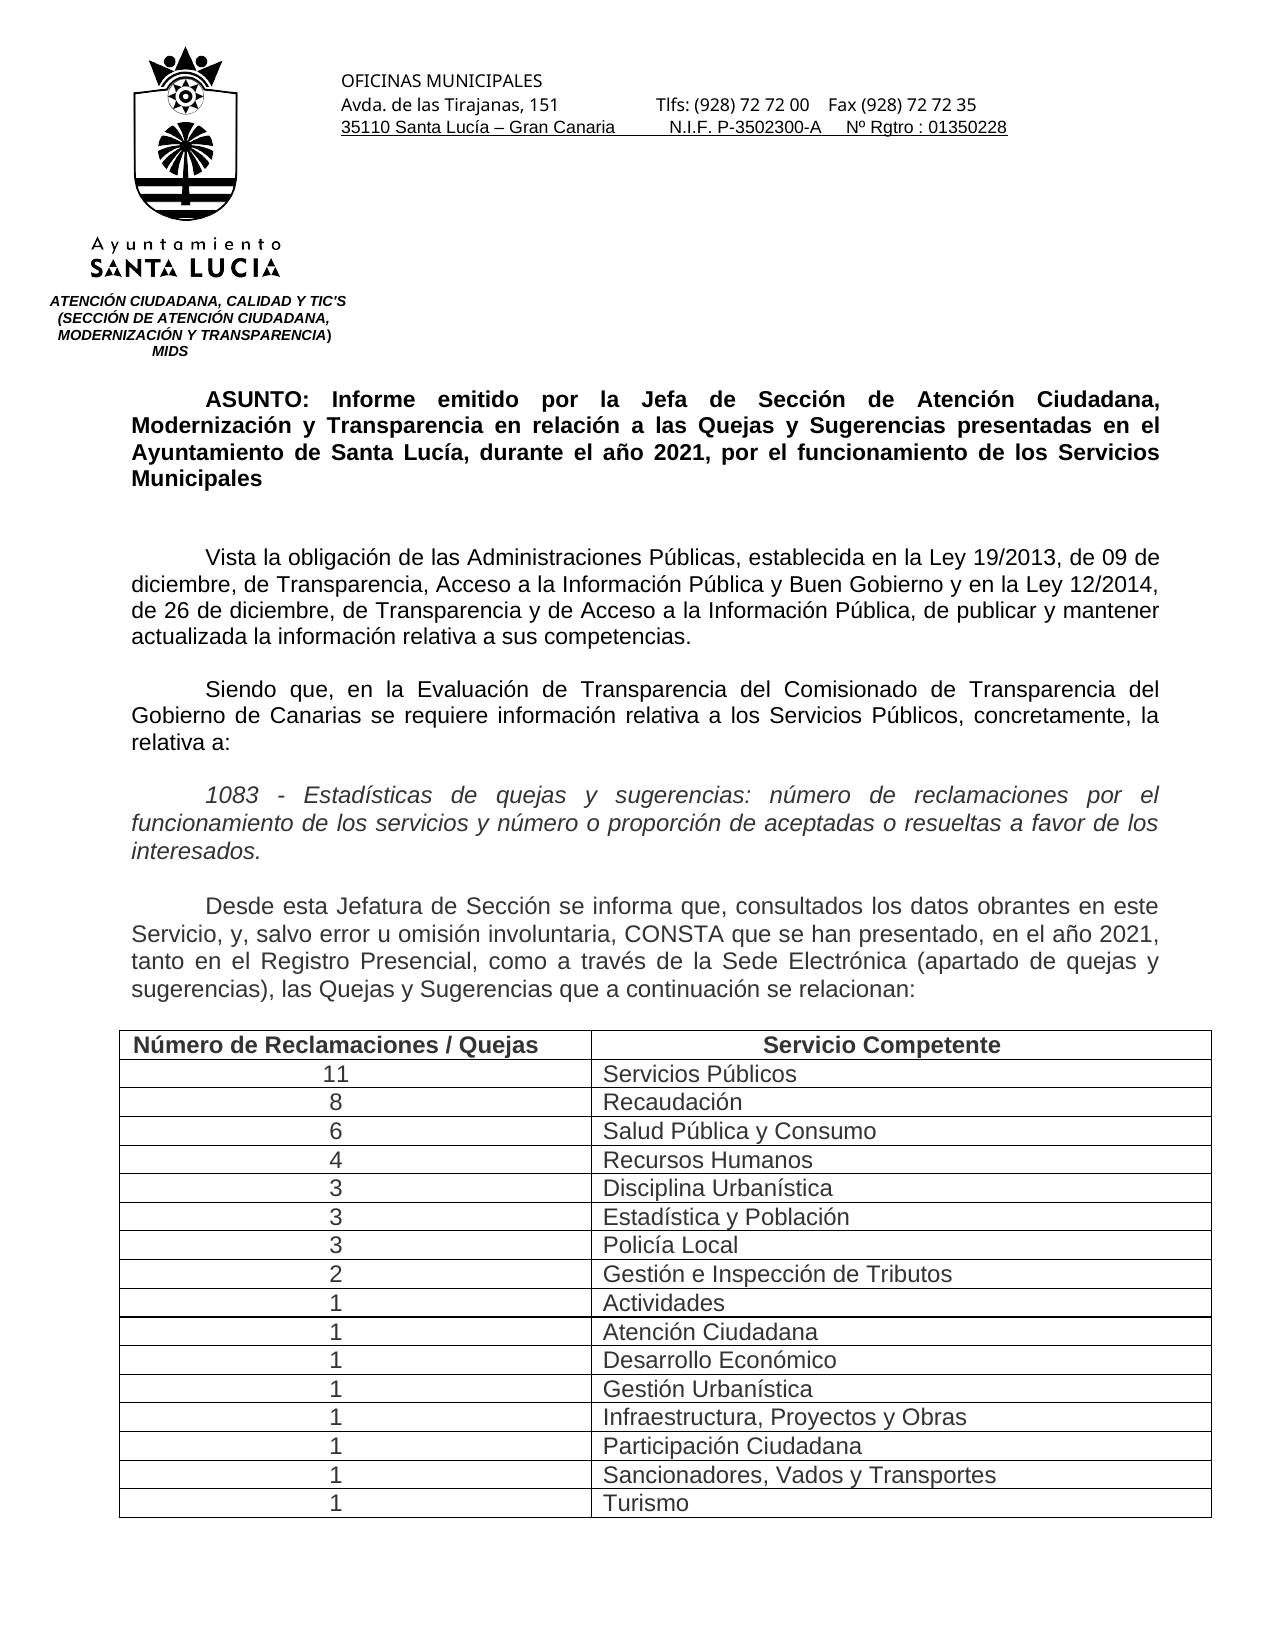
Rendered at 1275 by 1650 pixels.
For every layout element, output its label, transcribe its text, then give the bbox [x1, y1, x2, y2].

table_cell Gestión e Inspección de Tributos [592, 1260, 1211, 1288]
table_cell Servicios Públicos [592, 1060, 1211, 1087]
table_cell 1 [120, 1318, 591, 1345]
table_cell 3 [120, 1203, 591, 1230]
table_cell Turismo [592, 1489, 1211, 1517]
table_cell 4 [120, 1146, 591, 1173]
table_cell Recaudación [592, 1088, 1211, 1116]
text Desde esta Jefatura de Sección se informa que, consultados los datos obrantes en este Servicio, y, salvo error u omisión involuntaria, CONSTA que se han presentado, en el año 2021, tanto en el Registro Presencial, como a través de la Sede Electrónica (apartado de quejas y sugerencias), las Quejas y Sugerencias que a continuación se relacionan: [131, 892, 1161, 1002]
table_cell 1 [120, 1432, 591, 1459]
table_cell 1 [120, 1461, 591, 1488]
text Vista la obligación de las Administraciones Públicas, establecida en la Ley 19/2013, de 09 de diciembre, de Transparencia, Acceso a la Información Pública y Buen Gobierno y en la Ley 12/2014, de 26 de diciembre, de Transparencia y de Acceso a la Información Pública, de publicar y mantener actualizada la información relativa a sus competencias. [131, 544, 1161, 650]
text ASUNTO: Informe emitido por la Jefa de Sección de Atención Ciudadana, Modernización y Transparencia en relación a las Quejas y Sugerencias presentadas en el Ayuntamiento de Santa Lucía, durante el año 2021, por el funcionamiento de los Servicios Municipales [131, 386, 1161, 492]
table_cell 1 [120, 1489, 591, 1517]
text Siendo que, en la Evaluación de Transparencia del Comisionado de Transparencia del Gobierno de Canarias se requiere información relativa a los Servicios Públicos, concretamente, la relativa a: [131, 676, 1161, 755]
table_cell 3 [120, 1231, 591, 1259]
table_cell 1 [120, 1375, 591, 1402]
table_cell 3 [120, 1174, 591, 1202]
table_cell Disciplina Urbanística [592, 1174, 1211, 1202]
table_cell Policía Local [592, 1231, 1211, 1259]
table_cell 1 [120, 1346, 591, 1374]
table_cell Recursos Humanos [592, 1146, 1211, 1173]
table_cell Actividades [592, 1289, 1211, 1316]
table_cell Gestión Urbanística [592, 1375, 1211, 1402]
table_cell 8 [120, 1088, 591, 1116]
table_cell 2 [120, 1260, 591, 1288]
table_cell Participación Ciudadana [592, 1432, 1211, 1459]
table_header Servicio Competente [592, 1031, 1211, 1058]
table_cell Sancionadores, Vados y Transportes [592, 1461, 1211, 1488]
table_cell Desarrollo Económico [592, 1346, 1211, 1374]
table_cell 1 [120, 1289, 591, 1316]
text 1083 - Estadísticas de quejas y sugerencias: número de reclamaciones por el funcionamiento de los servicios y número o proporción de aceptadas o resueltas a favor de los interesados. [131, 781, 1161, 864]
table_cell 11 [120, 1060, 591, 1087]
table_cell 6 [120, 1117, 591, 1144]
table_cell Infraestructura, Proyectos y Obras [592, 1403, 1211, 1431]
table_cell Estadística y Población [592, 1203, 1211, 1230]
table_header Número de Reclamaciones / Quejas [120, 1031, 591, 1058]
table_cell 1 [120, 1403, 591, 1431]
table_cell Salud Pública y Consumo [592, 1117, 1211, 1144]
table_cell Atención Ciudadana [592, 1318, 1211, 1345]
